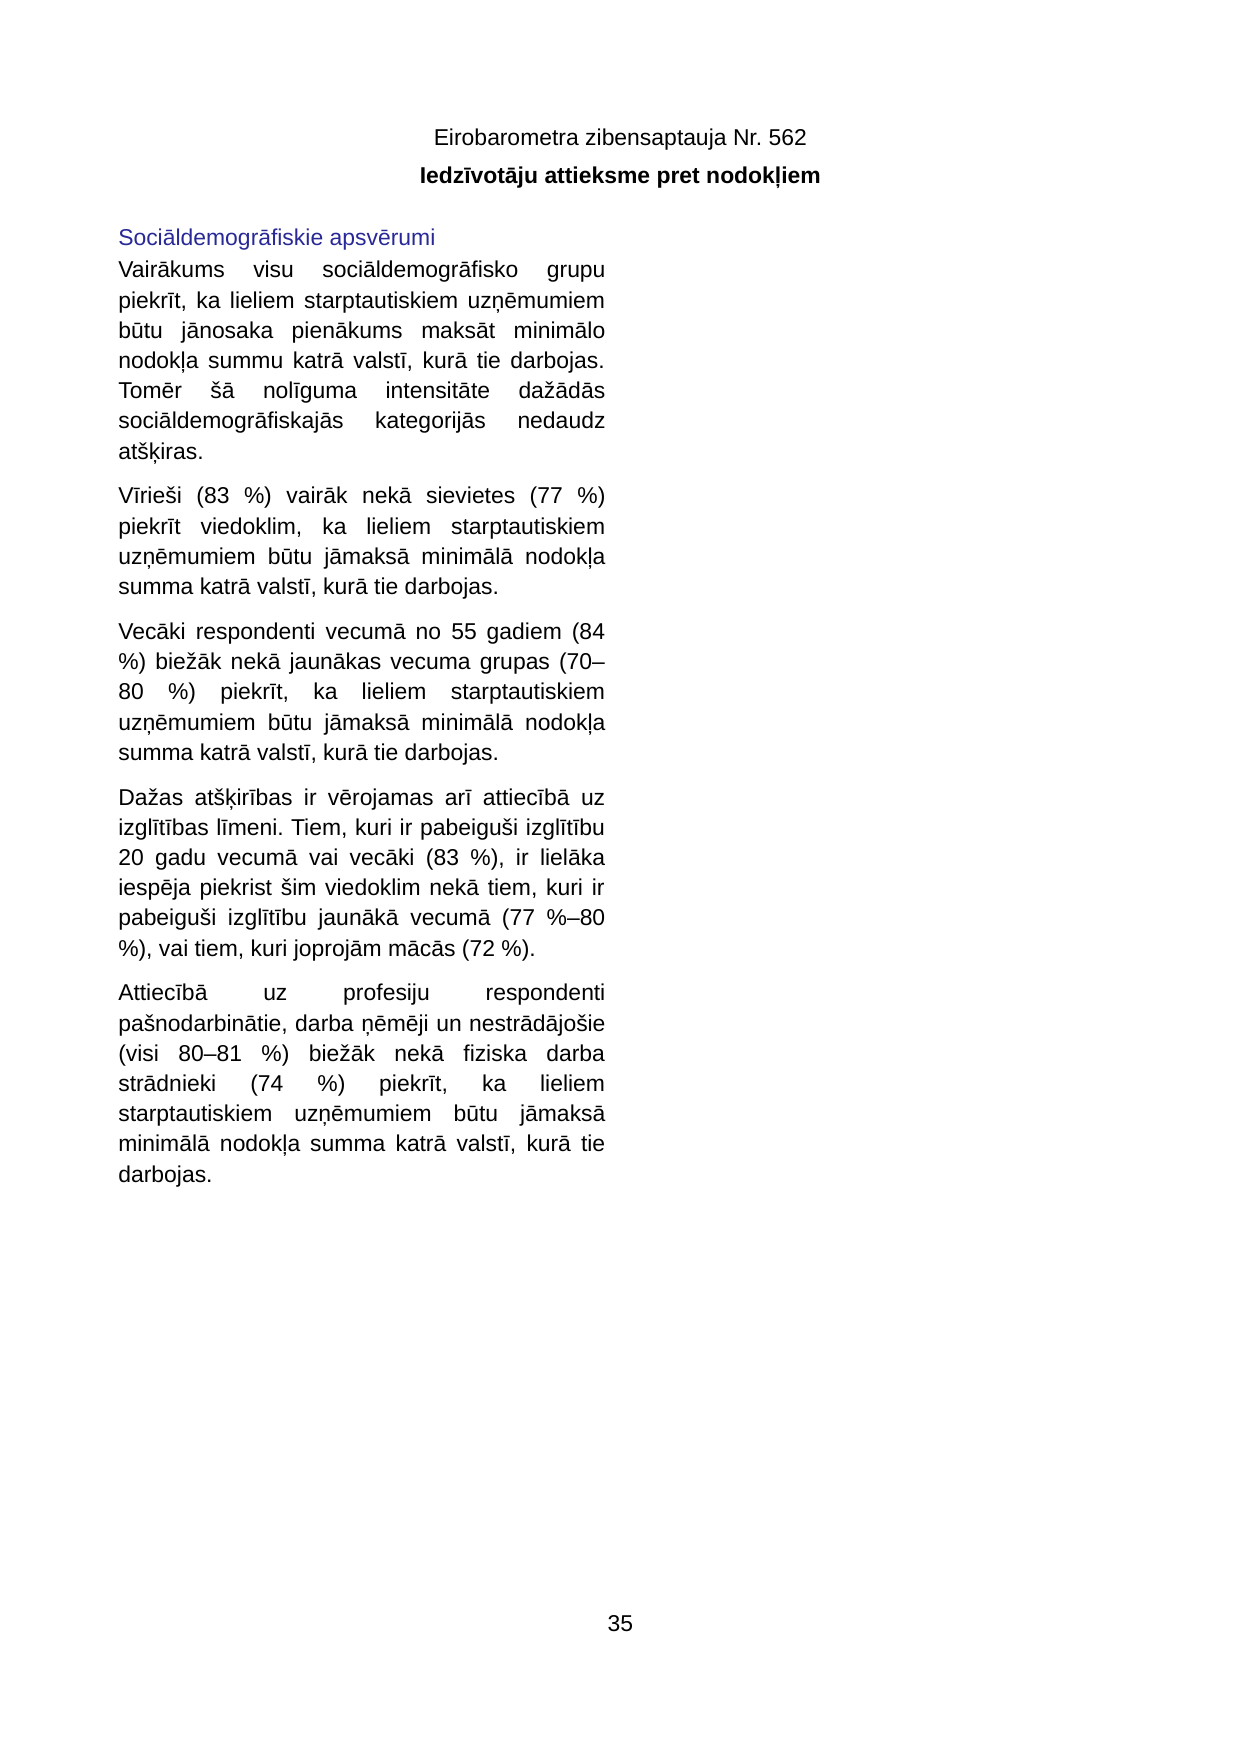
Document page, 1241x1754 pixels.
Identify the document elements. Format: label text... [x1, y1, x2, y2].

text Vairākums visu sociāldemogrāfisko grupu piekrīt, ka lieliem starptautiskiem uzņēmumiem būtu jānosaka pienākums maksāt minimālo nodokļa summu katrā valstī, kurā tie darbojas. Tomēr šā nolīguma intensitāte dažādās sociāldemogrāfiskajās kategorijās nedaudz atšķiras. [118, 256, 605, 464]
text Attiecībā uz profesiju respondenti pašnodarbinātie, darba ņēmēji un nestrādājošie (visi 80–81 %) biežāk nekā fiziska darba strādnieki (74 %) piekrīt, ka lieliem starptautiskiem uzņēmumiem būtu jāmaksā minimālā nodokļa summa katrā valstī, kurā tie darbojas. [118, 979, 605, 1187]
text Vecāki respondenti vecumā no 55 gadiem (84 %) biežāk nekā jaunākas vecuma grupas (70–80 %) piekrīt, ka lieliem starptautiskiem uzņēmumiem būtu jāmaksā minimālā nodokļa summa katrā valstī, kurā tie darbojas. [118, 618, 605, 765]
text Sociāldemogrāfiskie apsvērumi [118, 224, 605, 250]
text Vīrieši (83 %) vairāk nekā sievietes (77 %) piekrīt viedoklim, ka lieliem starptautiskiem uzņēmumiem būtu jāmaksā minimālā nodokļa summa katrā valstī, kurā tie darbojas. [118, 482, 605, 599]
text Dažas atšķirības ir vērojamas arī attiecībā uz izglītības līmeni. Tiem, kuri ir pabeiguši izglītību 20 gadu vecumā vai vecāki (83 %), ir lielāka iespēja piekrist šim viedoklim nekā tiem, kuri ir pabeiguši izglītību jaunākā vecumā (77 %–80 %), vai tiem, kuri joprojām mācās (72 %). [118, 783, 605, 961]
